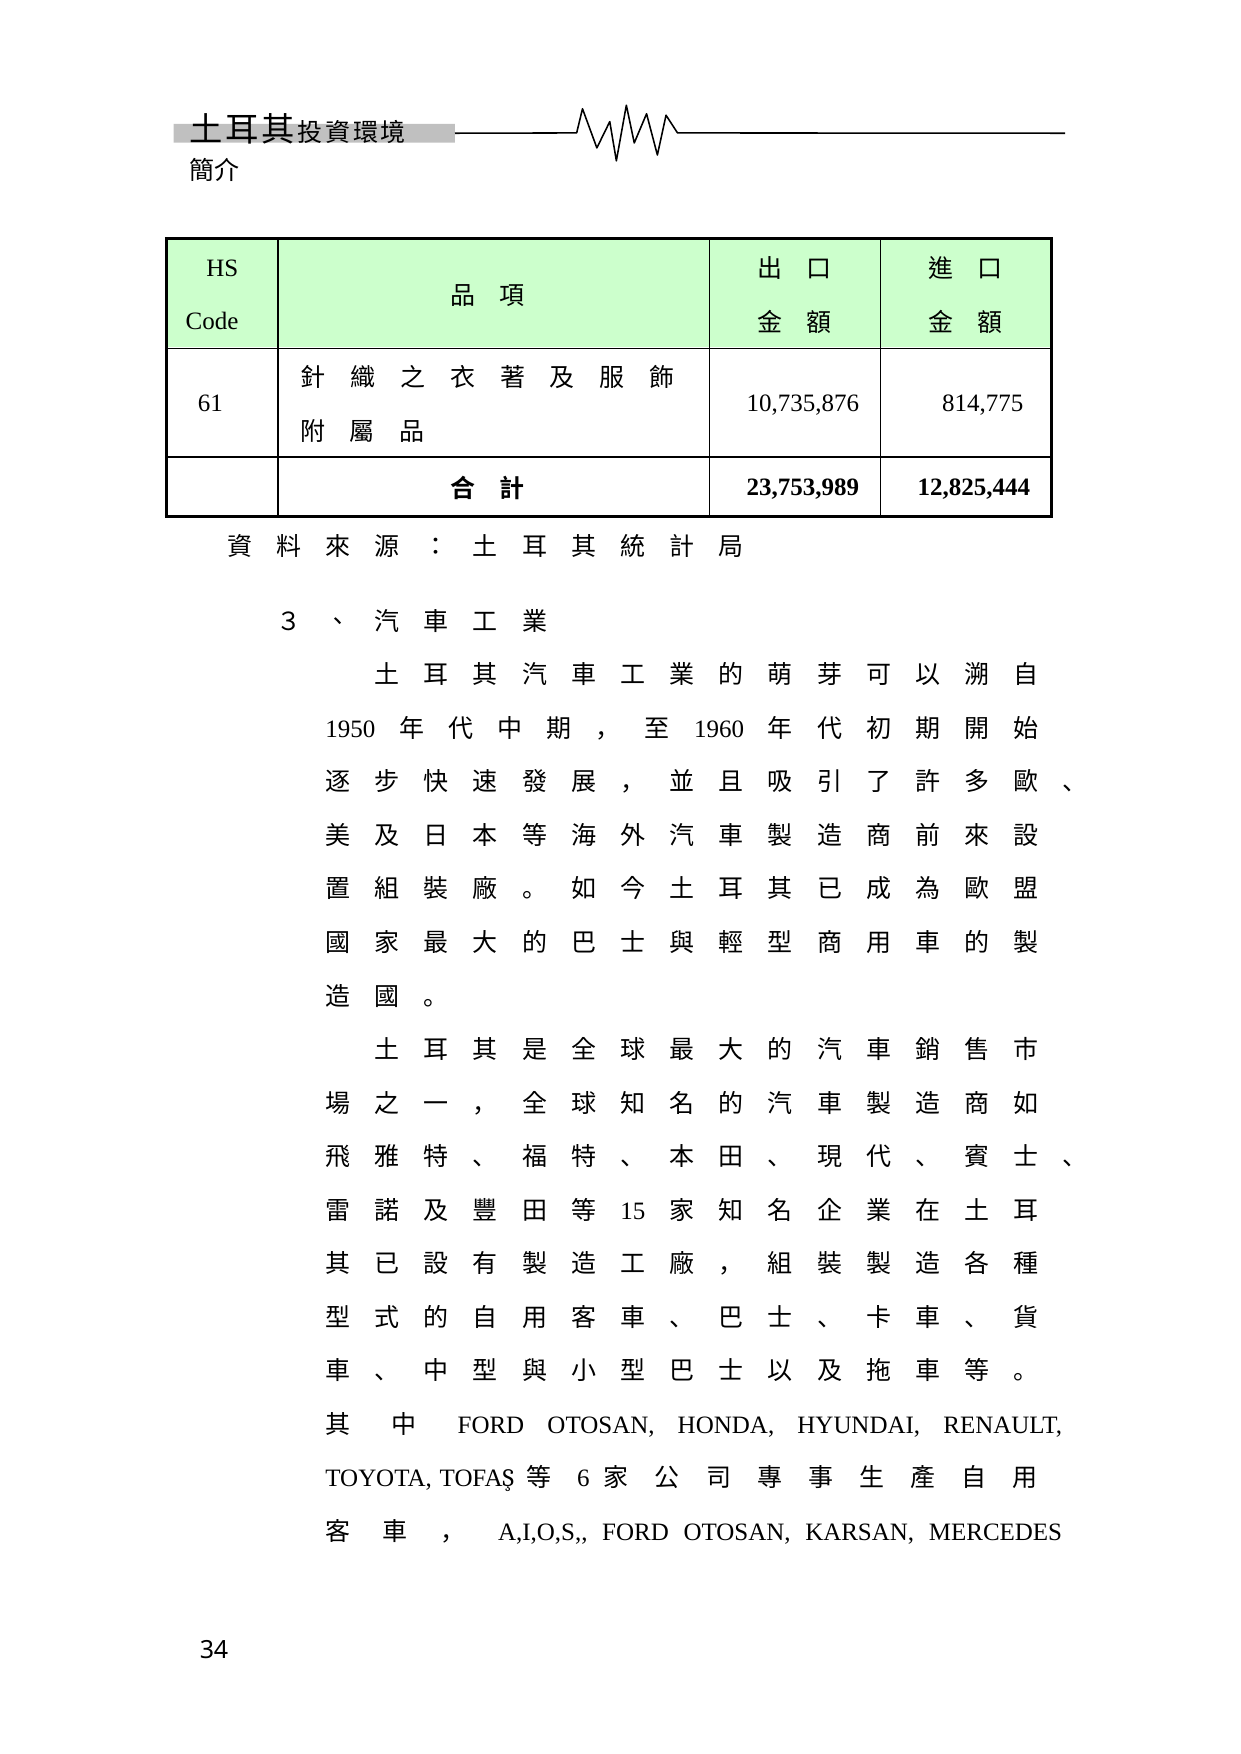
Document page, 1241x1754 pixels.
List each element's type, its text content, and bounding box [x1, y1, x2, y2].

table_header 品項 [279, 240, 709, 347]
table_header HS Code [168, 240, 277, 347]
table_cell 10,735,876 [710, 349, 880, 456]
text ３、汽車工業 [276, 593, 1063, 646]
text 土耳其汽車工業的萌芽可以溯自1950年代中期，至1960年代初期開始逐步快速發展，並且吸引了許多歐、美及日本等海外汽車製造商前來設置組裝廠。如今土耳其已成為歐盟國家最大的巴士與輕型商用車的製造國。 [325, 646, 1063, 1021]
table_cell 針織之衣著及服飾附屬品 [279, 349, 709, 456]
table_header 出口金額 [710, 240, 880, 347]
table_cell 12,825,444 [881, 458, 1050, 515]
text 土耳其是全球最大的汽車銷售市場之一，全球知名的汽車製造商如飛雅特、福特、本田、現代、賓士、雷諾及豐田等15家知名企業在土耳其已設有製造工廠，組裝製造各種型式的自用客車、巴士、卡車、貨車、中型與小型巴士以及拖車等。其中FORD OTOSAN, HONDA, HYUNDAI, RENAULT, TOYOTA, TOFAŞ等6家公司專事生產自用客車，A,I,O,S,, FORD OTOSAN, KARSAN, MERCEDES BENZ, OTOKAR, TEMSA, TOFAŞ等7家公司則生產貨車與卡車，A,I,O,S,, FORD OTOSAN, KARSAN, MERCEDES-BENZ, M,A,N, OTOKAR, TEMSA等7家製造商則從事生產巴士與小型巴士，HATTAT, TURK TRAKTOR等2家公司則為農業用牽引機之主要製造商和出口商，讓汽車產業及其零組件成為土耳其最大的出口產業。 [325, 1021, 1063, 1556]
table_header 進口金額 [881, 240, 1050, 347]
text 資料來源：土耳其統計局 [178, 518, 1063, 572]
table_cell [168, 458, 277, 515]
table_cell 合計 [279, 458, 709, 515]
table_cell 61 [168, 349, 277, 456]
table_cell 814,775 [881, 349, 1050, 456]
table_cell 23,753,989 [710, 458, 880, 515]
